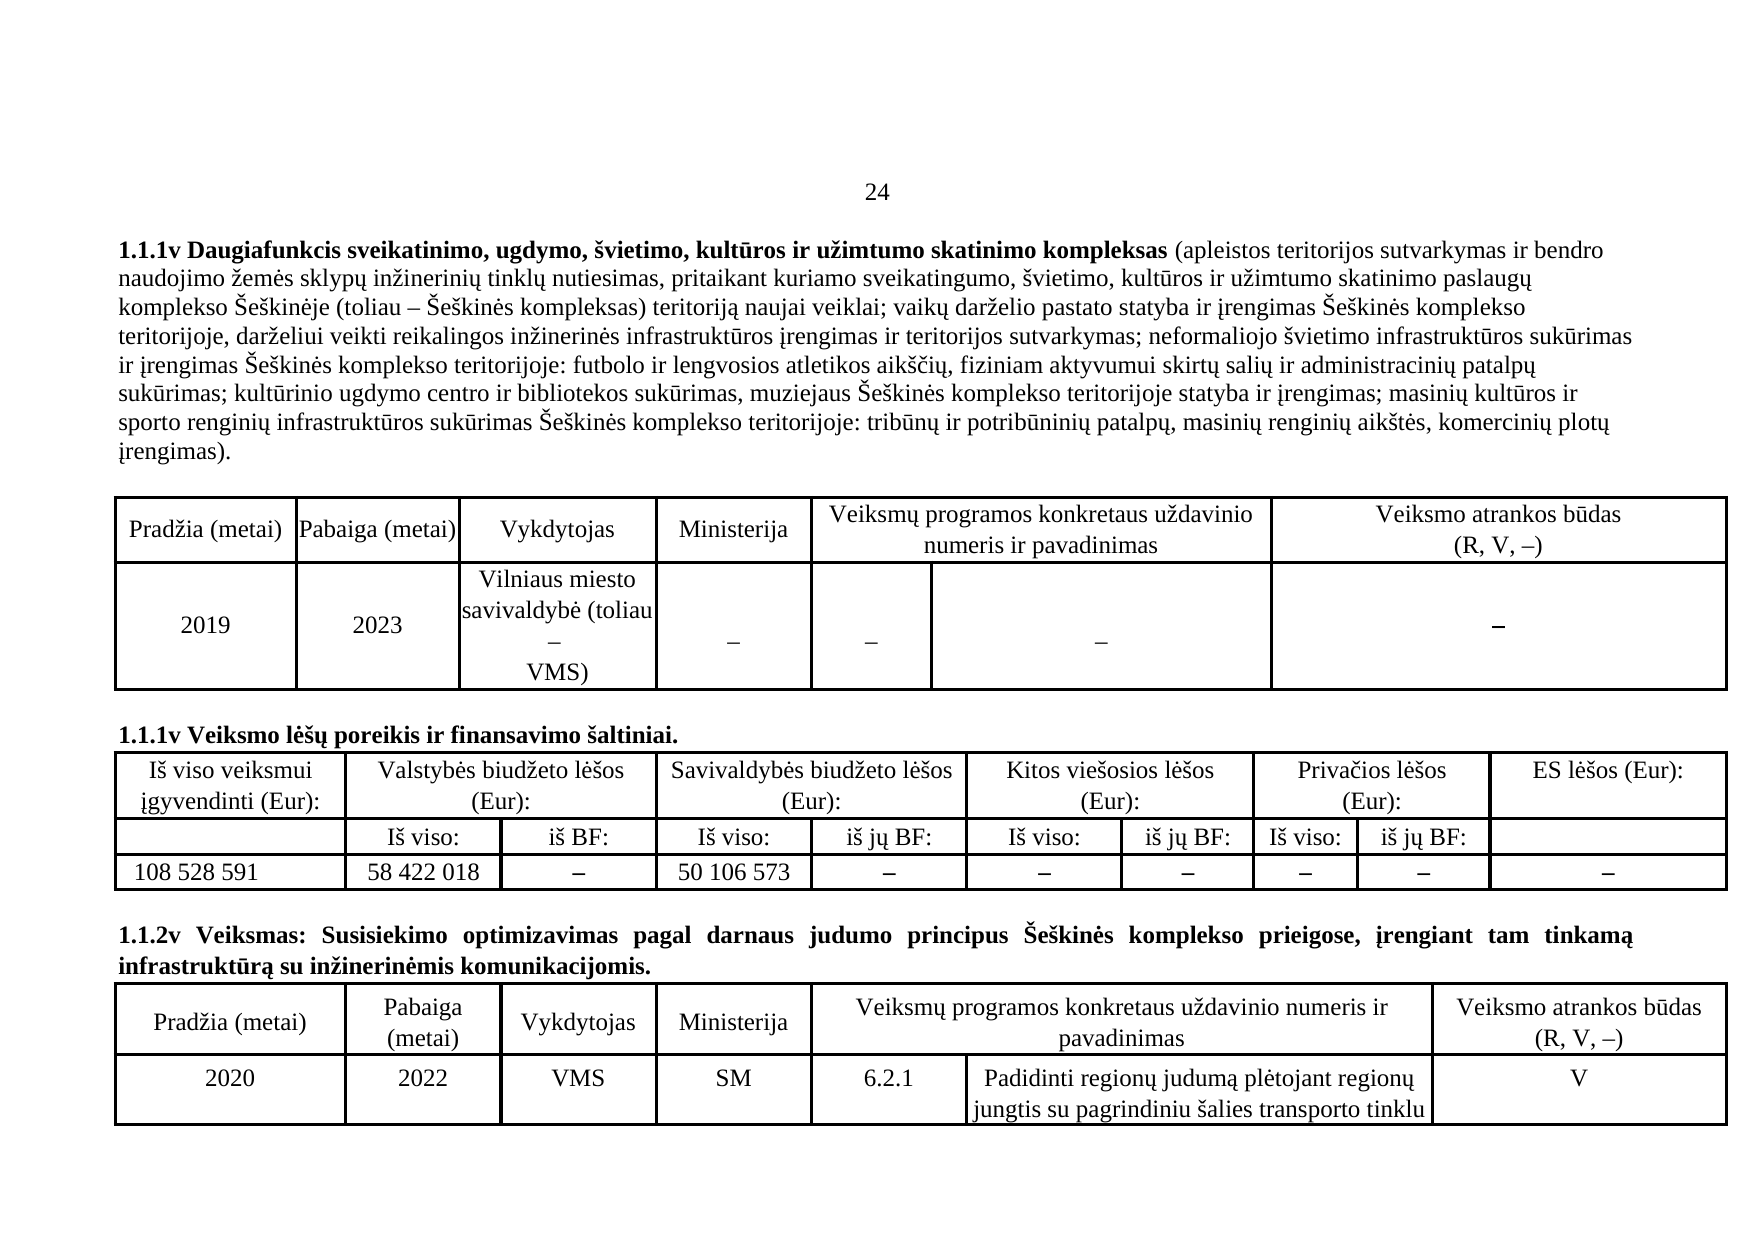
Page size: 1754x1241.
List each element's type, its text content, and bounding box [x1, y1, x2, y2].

table_cell 2022 [347, 1056, 499, 1123]
table_cell 2019 [117, 564, 295, 688]
table_header Kitos viešosios lėšos (Eur): [968, 754, 1252, 817]
table_cell – [1492, 856, 1725, 888]
table_cell iš jų BF: [1359, 820, 1488, 852]
table_header Ministerija [658, 985, 810, 1053]
table_cell iš jų BF: [813, 820, 965, 852]
table_cell 108 528 591 [117, 856, 344, 888]
table_cell – [1359, 856, 1488, 888]
text 1.1.1v Veiksmo lėšų poreikis ir finansavimo šaltiniai. [118, 720, 1636, 748]
table_header Veiksmų programos konkretaus uždavinio numeris ir pavadinimas [813, 985, 1431, 1053]
table_header Vykdytojas [461, 499, 655, 561]
table_cell V [1434, 1056, 1725, 1123]
table_header Veiksmo atrankos būdas (R, V, –) [1434, 985, 1725, 1053]
table_header Iš viso veiksmui įgyvendinti (Eur): [117, 754, 344, 817]
table_cell [1492, 820, 1725, 852]
table_header Privačios lėšos (Eur): [1255, 754, 1488, 817]
table_cell – [968, 856, 1120, 888]
table_cell 58 422 018 [347, 856, 499, 888]
table_cell Iš viso: [968, 820, 1120, 852]
table_cell Iš viso: [1255, 820, 1356, 852]
table_header Vykdytojas [503, 985, 655, 1053]
table_cell Padidinti regionų judumą plėtojant regionų jungtis su pagrindiniu šalies transporto tinklu [968, 1056, 1431, 1123]
table_cell – [658, 564, 810, 688]
table_cell 50 106 573 [658, 856, 810, 888]
table_cell iš BF: [503, 820, 655, 852]
table_cell – [813, 564, 930, 688]
table_cell – [933, 564, 1270, 688]
table_cell – [503, 856, 655, 888]
text 1.1.2v Veiksmas: Susisiekimo optimizavimas pagal darnaus judumo principus Šeškinės komplekso prieigose, įrengiant tam tinkamą infrastruktūrą su inžinerinėmis komunikacijomis. [118, 920, 1636, 979]
table_cell – [1273, 564, 1725, 688]
table_header Veiksmo atrankos būdas (R, V, –) [1273, 499, 1725, 561]
table_header Pabaiga (metai) [347, 985, 499, 1053]
table_cell 2020 [117, 1056, 344, 1123]
table_cell iš jų BF: [1123, 820, 1252, 852]
table_cell [117, 820, 344, 852]
table_cell – [813, 856, 965, 888]
table_header Savivaldybės biudžeto lėšos (Eur): [658, 754, 965, 817]
table_cell Vilniaus miesto savivaldybė (toliau – VMS) [461, 564, 655, 688]
table_cell – [1255, 856, 1356, 888]
table_cell – [1123, 856, 1252, 888]
table_header Valstybės biudžeto lėšos (Eur): [347, 754, 655, 817]
table_header Ministerija [658, 499, 810, 561]
table_cell 2023 [298, 564, 458, 688]
table_header Pradžia (metai) [117, 985, 344, 1053]
table_header Pabaiga (metai) [298, 499, 458, 561]
table_cell VMS [503, 1056, 655, 1123]
text 1.1.1v Daugiafunkcis sveikatinimo, ugdymo, švietimo, kultūros ir užimtumo skatinimo kompleksas (apleistos teritorijos sutvarkymas ir bendro naudojimo žemės sklypų inžinerinių tinklų nutiesimas, pritaikant kuriamo sveikatingumo, švietimo, kultūros ir užimtumo skatinimo paslaugų komplekso Šeškinėje (toliau – Šeškinės kompleksas) teritoriją naujai veiklai; vaikų darželio pastato statyba ir įrengimas Šeškinės komplekso teritorijoje, darželiui veikti reikalingos inžinerinės infrastruktūros įrengimas ir teritorijos sutvarkymas; neformaliojo švietimo infrastruktūros sukūrimas ir įrengimas Šeškinės komplekso teritorijoje: futbolo ir lengvosios atletikos aikščių, fiziniam aktyvumui skirtų salių ir administracinių patalpų sukūrimas; kultūrinio ugdymo centro ir bibliotekos sukūrimas, muziejaus Šeškinės komplekso teritorijoje statyba ir įrengimas; masinių kultūros ir sporto renginių infrastruktūros sukūrimas Šeškinės komplekso teritorijoje: tribūnų ir potribūninių patalpų, masinių renginių aikštės, komercinių plotų įrengimas). [118, 235, 1636, 465]
table_cell SM [658, 1056, 810, 1123]
table_cell Iš viso: [658, 820, 810, 852]
table_cell 6.2.1 [813, 1056, 965, 1123]
table_header ES lėšos (Eur): [1492, 754, 1725, 817]
table_cell Iš viso: [347, 820, 499, 852]
table_header Pradžia (metai) [117, 499, 295, 561]
table_header Veiksmų programos konkretaus uždavinio numeris ir pavadinimas [813, 499, 1270, 561]
